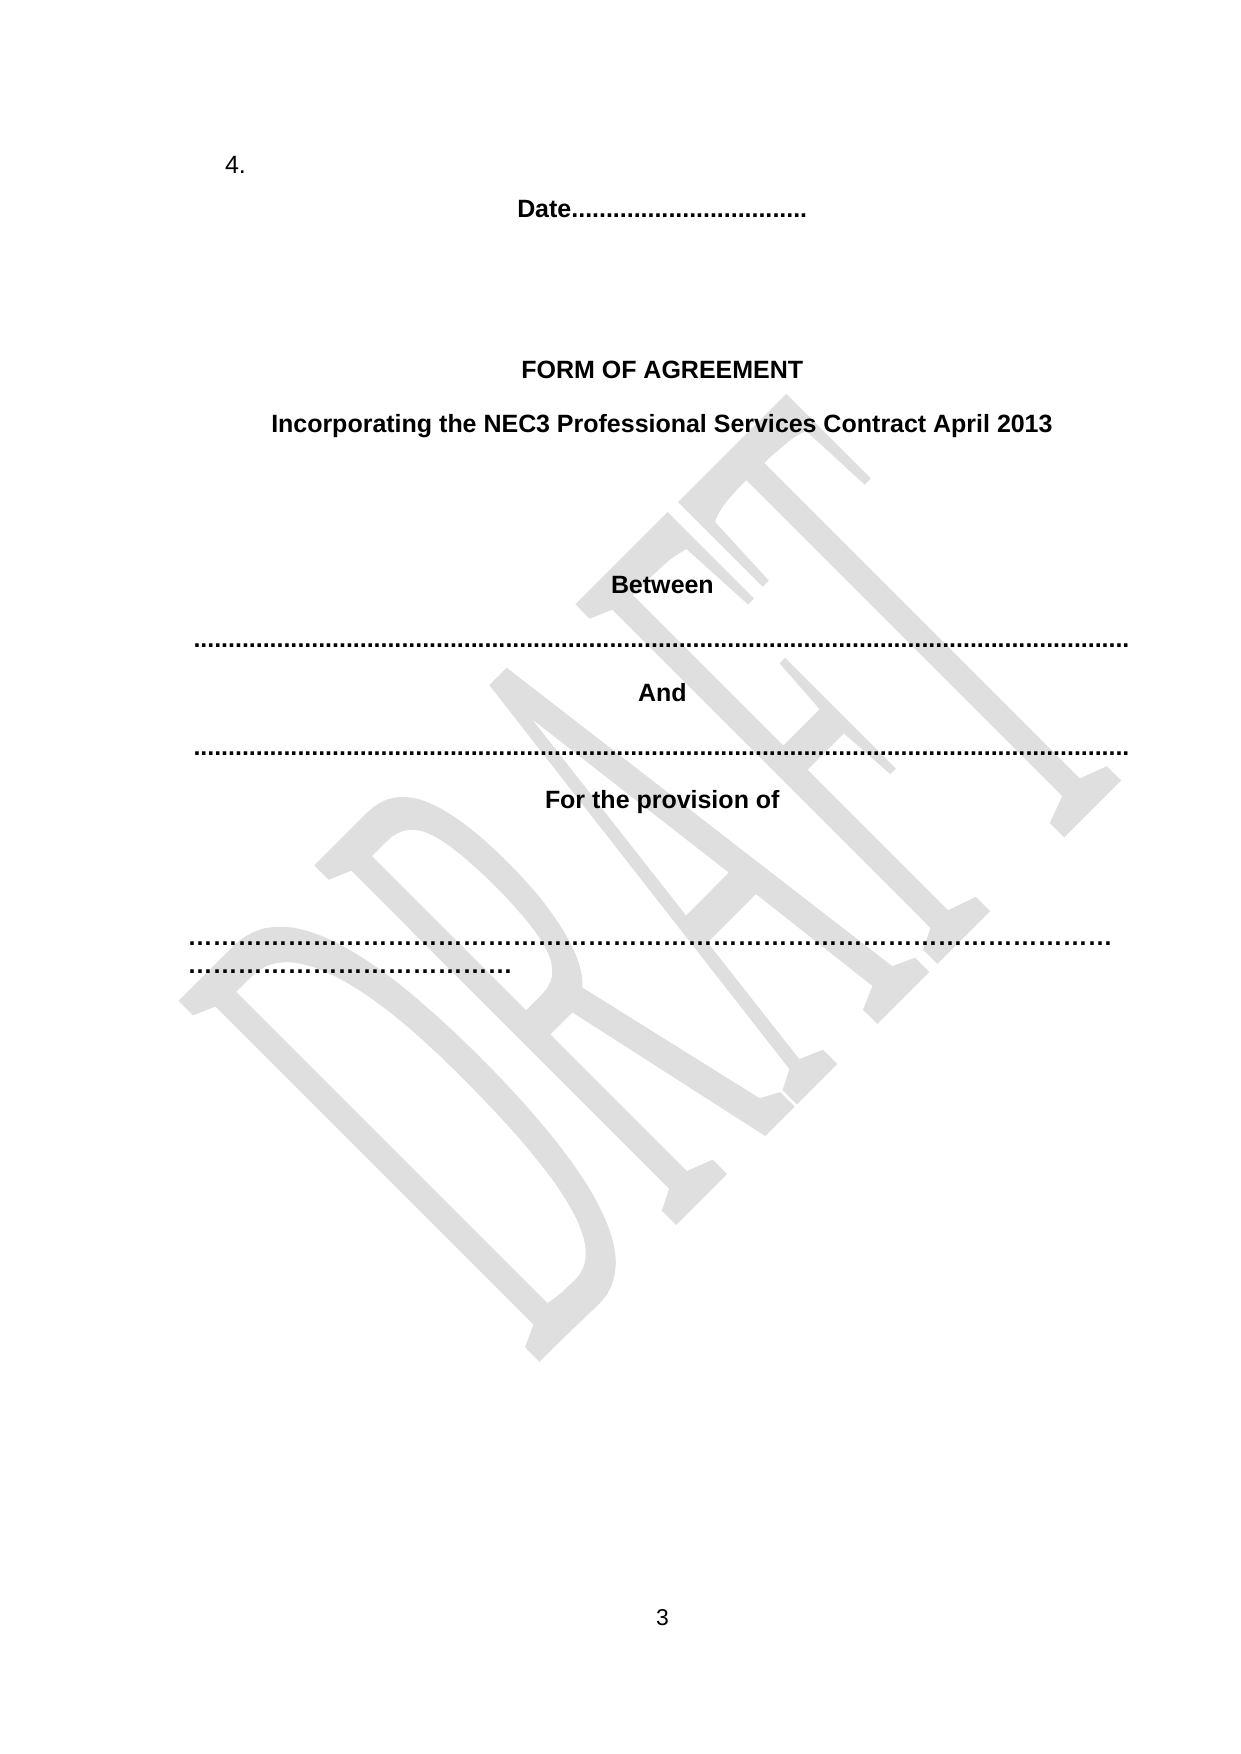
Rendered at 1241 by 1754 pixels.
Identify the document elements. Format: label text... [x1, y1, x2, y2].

text ....................................................................................................................................... [187, 732, 547, 760]
text For the provision of [1089, 785, 1137, 814]
text [807, 678, 972, 707]
text And [522, 678, 708, 707]
text [981, 678, 1137, 707]
text Between [727, 570, 864, 599]
text ....................................................................................................................................... [1035, 732, 1137, 760]
text ....................................................................................................................................... [927, 624, 1137, 653]
text …………………………………………………………………………………………………………………………………… [251, 963, 338, 979]
text ....................................................................................................................................... [592, 732, 761, 760]
text For the provision of [824, 785, 1061, 814]
text …………………………………………………………………………………………………………………………………… [410, 893, 552, 979]
text ....................................................................................................................................... [187, 624, 654, 653]
text FORM OF AGREEMENT [187, 355, 1137, 384]
text Incorporating the NEC3 Professional Services Contract April 2013 [803, 409, 1137, 438]
text For the provision of [187, 785, 589, 814]
text [717, 678, 816, 707]
text Between [873, 570, 1137, 599]
text Between [634, 570, 740, 599]
text Incorporating the NEC3 Professional Services Contract April 2013 [187, 409, 770, 438]
text For the provision of [660, 785, 815, 814]
text …………………………………………………………………………………………………………………………………… [537, 893, 718, 979]
text …………………………………………………………………………………………………………………………………… [709, 895, 862, 979]
text [187, 678, 505, 707]
text For the provision of [585, 785, 652, 814]
text Date.................................. [187, 194, 1137, 223]
text ....................................................................................................................................... [861, 732, 1025, 760]
text Between [187, 570, 608, 599]
text ....................................................................................................................................... [663, 624, 918, 653]
text …………………………………………………………………………………………………………………………………… [187, 893, 458, 979]
text …………………………………………………………………………………………………………………………………… [799, 893, 1137, 979]
